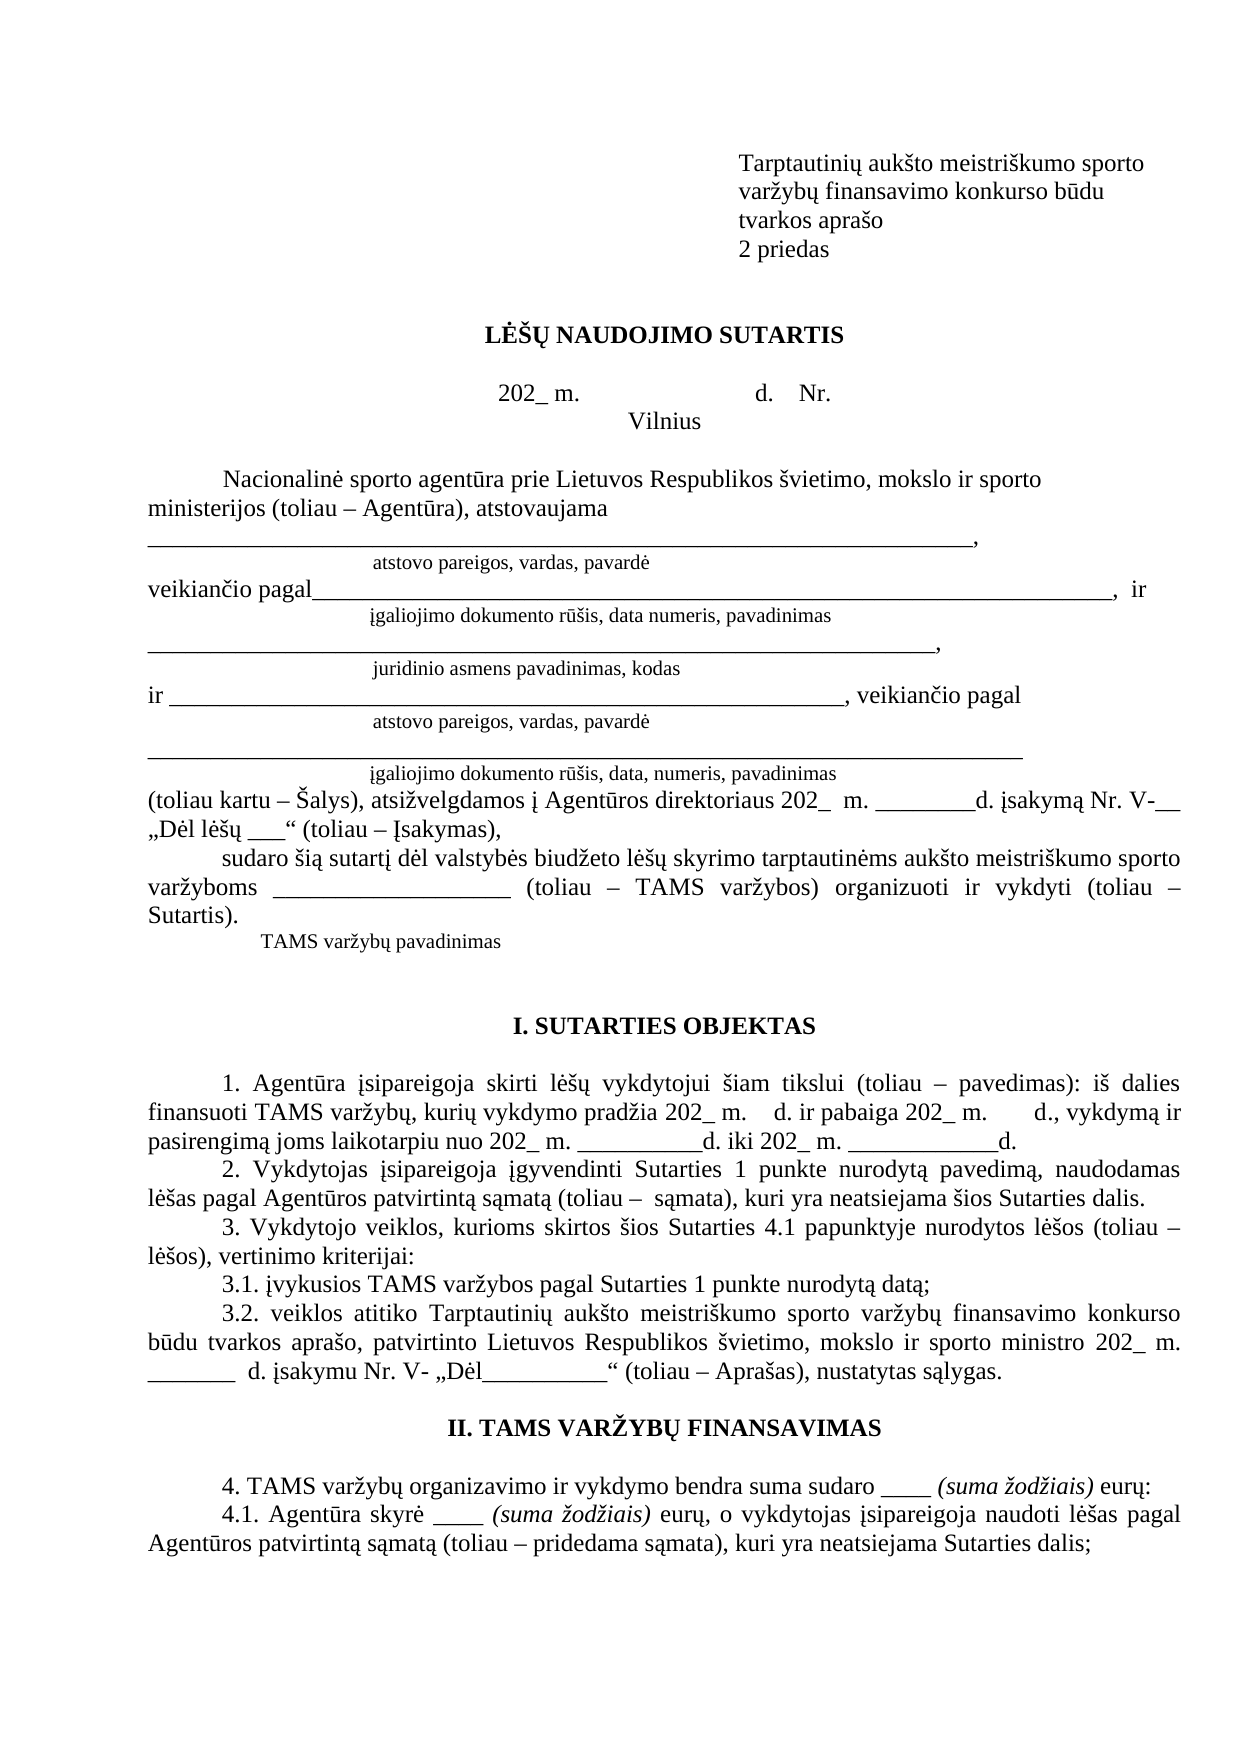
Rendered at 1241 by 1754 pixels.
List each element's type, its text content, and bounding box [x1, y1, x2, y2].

text atstovo pareigos, vardas, pavardė [298, 708, 1181, 733]
text įgaliojimo dokumento rūšis, data numeris, pavadinimas [148, 603, 1181, 627]
text Vilnius [148, 406, 1181, 435]
text (toliau kartu – Šalys), atsižvelgdamos į Agentūros direktoriaus 202_ m. ________d. įsakymą Nr. V-__ „Dėl lėšų ___“ (toliau – Įsakymas), [148, 785, 1181, 843]
text TAMS varžybų pavadinimas [148, 929, 1181, 953]
text tvarkos aprašo [148, 205, 1181, 234]
text LĖŠŲ NAUDOJIMO SUTARTIS [148, 320, 1181, 349]
text 3.1. įvykusios TAMS varžybos pagal Sutarties 1 punkte nurodytą datą; [148, 1269, 1181, 1298]
text II. TAMS VARŽYBŲ FINANSAVIMAS [148, 1413, 1181, 1442]
text 2 priedas [148, 234, 1181, 263]
text Nacionalinė sporto agentūra prie Lietuvos Respublikos švietimo, mokslo ir sporto [223, 464, 1181, 493]
text 4.1. Agentūra skyrė ____ (suma žodžiais) eurų, o vykdytojas įsipareigoja naudoti lėšas pagal Agentūros patvirtintą sąmatą (toliau – pridedama sąmata), kuri yra neatsiejama Sutarties dalis; [148, 1499, 1181, 1557]
text atstovo pareigos, vardas, pavardė [298, 550, 1181, 574]
text juridinio asmens pavadinimas, kodas [298, 656, 1181, 680]
text įgaliojimo dokumento rūšis, data, numeris, pavadinimas [148, 761, 1181, 785]
text 3. Vykdytojo veiklos, kurioms skirtos šios Sutarties 4.1 papunktyje nurodytos lėšos (toliau – lėšos), vertinimo kriterijai: [148, 1212, 1181, 1269]
text varžybų finansavimo konkurso būdu [148, 176, 1181, 205]
text Tarptautinių aukšto meistriškumo sporto [148, 148, 1181, 176]
text veikiančio pagal________________________________________________________________, ir [148, 574, 1181, 603]
text ______________________________________________________________________ [148, 733, 1181, 761]
text ministerijos (toliau – Agentūra), atstovaujama __________________________________________________________________, [148, 493, 1181, 550]
text I. SUTARTIES OBJEKTAS [148, 1011, 1181, 1039]
text 4. TAMS varžybų organizavimo ir vykdymo bendra suma sudaro ____ (suma žodžiais) eurų: [148, 1471, 1181, 1499]
text sudaro šią sutartį dėl valstybės biudžeto lėšų skyrimo tarptautinėms aukšto meistriškumo sporto varžyboms ___________________ (toliau – TAMS varžybos) organizuoti ir vykdyti (toliau – Sutartis). [148, 843, 1181, 929]
text 202_ m. d. Nr. [148, 378, 1181, 406]
text 2. Vykdytojas įsipareigoja įgyvendinti Sutarties 1 punkte nurodytą pavedimą, naudodamas lėšas pagal Agentūros patvirtintą sąmatą (toliau – sąmata), kuri yra neatsiejama šios Sutarties dalis. [148, 1154, 1181, 1212]
text 1. Agentūra įsipareigoja skirti lėšų vykdytojui šiam tikslui (toliau – pavedimas): iš dalies finansuoti TAMS varžybų, kurių vykdymo pradžia 202_ m. d. ir pabaiga 202_ m. d., vykdymą ir pasirengimą joms laikotarpiu nuo 202_ m. __________d. iki 202_ m. ____________d. [148, 1068, 1181, 1154]
text ir ______________________________________________________, veikiančio pagal [148, 680, 1181, 708]
text _______________________________________________________________, [148, 627, 1181, 656]
text 3.2. veiklos atitiko Tarptautinių aukšto meistriškumo sporto varžybų finansavimo konkurso būdu tvarkos aprašo, patvirtinto Lietuvos Respublikos švietimo, mokslo ir sporto ministro 202_ m. _______ d. įsakymu Nr. V- „Dėl__________“ (toliau – Aprašas), nustatytas sąlygas. [148, 1298, 1181, 1384]
